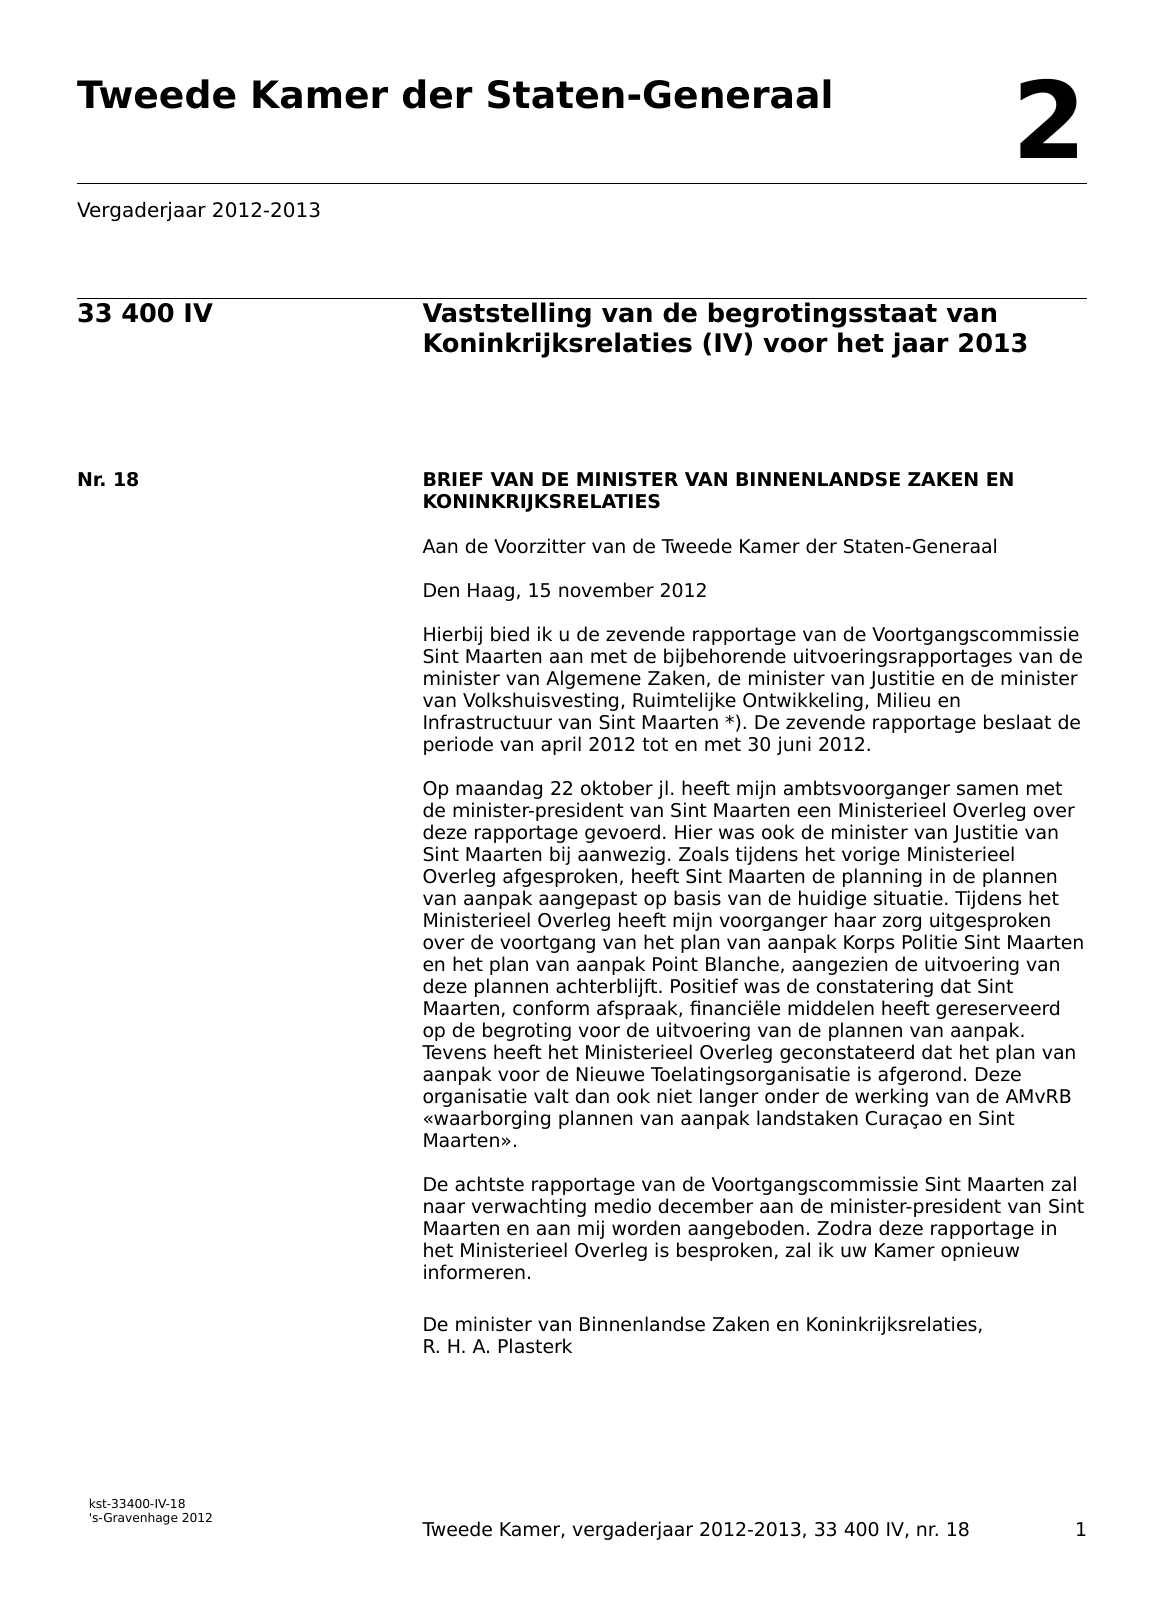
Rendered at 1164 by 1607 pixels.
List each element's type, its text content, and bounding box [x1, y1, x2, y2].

text De achtste rapportage van de Voortgangscommissie Sint Maarten zal naar verwachting medio december aan de minister-president van Sint Maarten en aan mij worden aangeboden. Zodra deze rapportage in het Ministerieel Overleg is besproken, zal ik uw Kamer opnieuw informeren. [422, 1174, 1087, 1284]
subtitle 33 400 IV Vaststelling van de begrotingsstaat van Koninkrijksrelaties (IV) voor het jaar 2013 [77, 299, 1087, 358]
text Op maandag 22 oktober jl. heeft mijn ambtsvoorganger samen met de minister-president van Sint Maarten een Ministerieel Overleg over deze rapportage gevoerd. Hier was ook de minister van Justitie van Sint Maarten bij aanwezig. Zoals tijdens het vorige Ministerieel Overleg afgesproken, heeft Sint Maarten de planning in de plannen van aanpak aangepast op basis van de huidige situatie. Tijdens het Ministerieel Overleg heeft mijn voorganger haar zorg uitgesproken over de voortgang van het plan van aanpak Korps Politie Sint Maarten en het plan van aanpak Point Blanche, aangezien de uitvoering van deze plannen achterblijft. Positief was de constatering dat Sint Maarten, conform afspraak, financiële middelen heeft gereserveerd op de begroting voor de uitvoering van de plannen van aanpak. Tevens heeft het Ministerieel Overleg geconstateerd dat het plan van aanpak voor de Nieuwe Toelatingsorganisatie is afgerond. Deze organisatie valt dan ook niet langer onder de werking van de AMvRB «waarborging plannen van aanpak landstaken Curaçao en Sint Maarten». [422, 778, 1087, 1152]
text De minister van Binnenlandse Zaken en Koninkrijksrelaties, R. H. A. Plasterk [422, 1314, 1087, 1358]
text Hierbij bied ik u de zevende rapportage van de Voortgangscommissie Sint Maarten aan met de bijbehorende uitvoeringsrapportages van de minister van Algemene Zaken, de minister van Justitie en de minister van Volkshuisvesting, Ruimtelijke Ontwikkeling, Milieu en Infrastructuur van Sint Maarten *). De zevende rapportage beslaat de periode van april 2012 tot en met 30 juni 2012. [422, 624, 1087, 756]
text Den Haag, 15 november 2012 [422, 580, 1087, 602]
table_cell Vergaderjaar 2012-2013 [77, 184, 1087, 298]
text 's-Gravenhage 2012 [88, 1511, 323, 1525]
table_header Tweede Kamer der Staten-Generaal [77, 59, 886, 183]
text Aan de Voorzitter van de Tweede Kamer der Staten-Generaal [422, 536, 1087, 557]
text kst-33400-IV-18 [88, 1497, 323, 1511]
subtitle Nr. 18 BRIEF VAN DE MINISTER VAN BINNENLANDSE ZAKEN EN KONINKRIJKSRELATIES [77, 469, 1087, 513]
table_header 2 [886, 59, 1087, 183]
